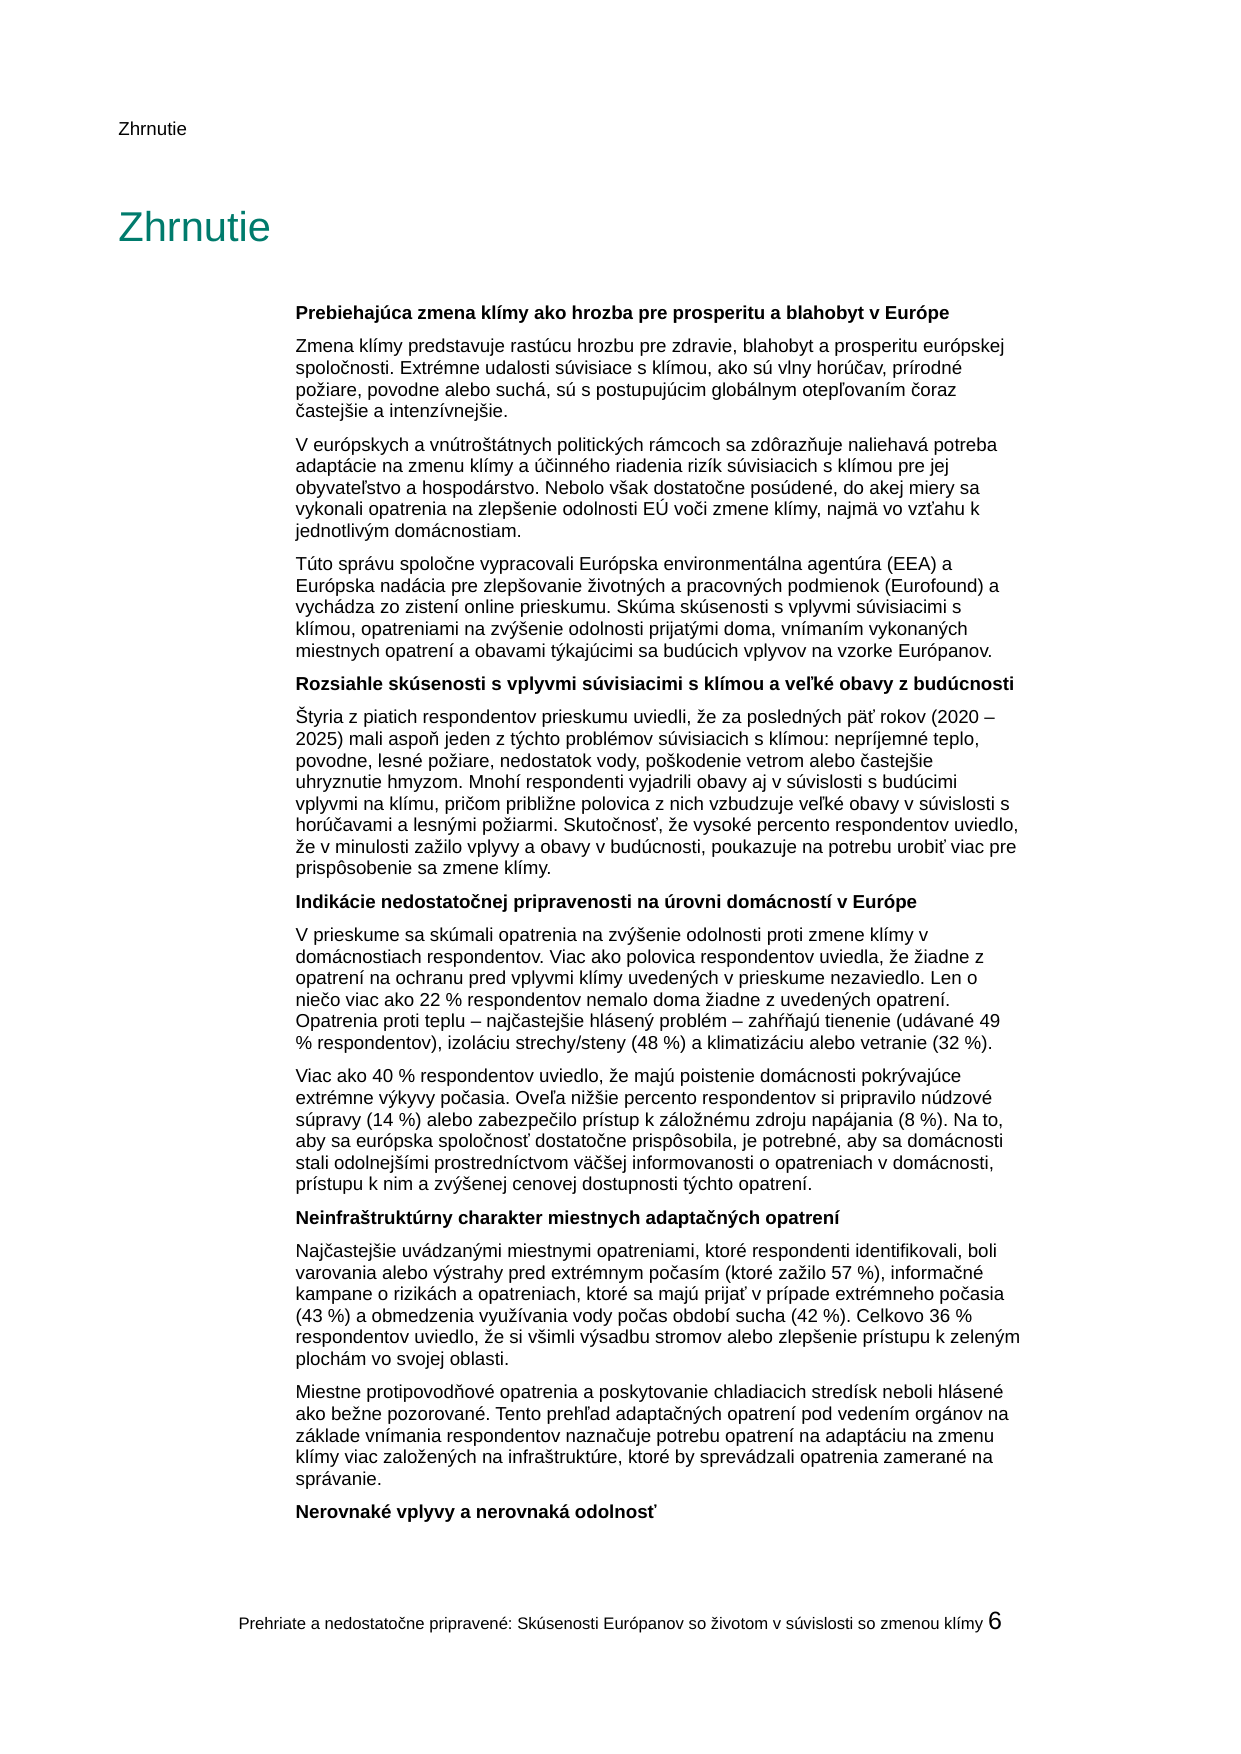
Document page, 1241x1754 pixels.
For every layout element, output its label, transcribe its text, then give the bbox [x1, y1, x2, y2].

text Neinfraštruktúrny charakter miestnych adaptačných opatrení [295, 1207, 1022, 1228]
text Prebiehajúca zmena klímy ako hrozba pre prosperitu a blahobyt v Európe [295, 302, 1022, 323]
text Túto správu spoločne vypracovali Európska environmentálna agentúra (EEA) a Európska nadácia pre zlepšovanie životných a pracovných podmienok (Eurofound) a vychádza zo zistení online prieskumu. Skúma skúsenosti s vplyvmi súvisiacimi s klímou, opatreniami na zvýšenie odolnosti prijatými doma, vnímaním vykonaných miestnych opatrení a obavami týkajúcimi sa budúcich vplyvov na vzorke Európanov. [295, 553, 1022, 661]
text Štyria z piatich respondentov prieskumu uviedli, že za posledných päť rokov (2020 – 2025) mali aspoň jeden z týchto problémov súvisiacich s klímou: nepríjemné teplo, povodne, lesné požiare, nedostatok vody, poškodenie vetrom alebo častejšie uhryznutie hmyzom. Mnohí respondenti vyjadrili obavy aj v súvislosti s budúcimi vplyvmi na klímu, pričom približne polovica z nich vzbudzuje veľké obavy v súvislosti s horúčavami a lesnými požiarmi. Skutočnosť, že vysoké percento respondentov uviedlo, že v minulosti zažilo vplyvy a obavy v budúcnosti, poukazuje na potrebu urobiť viac pre prispôsobenie sa zmene klímy. [295, 706, 1022, 879]
text Indikácie nedostatočnej pripravenosti na úrovni domácností v Európe [295, 891, 1022, 912]
subtitle Zhrnutie [118, 202, 1122, 250]
text Zmena klímy predstavuje rastúcu hrozbu pre zdravie, blahobyt a prosperitu európskej spoločnosti. Extrémne udalosti súvisiace s klímou, ako sú vlny horúčav, prírodné požiare, povodne alebo suchá, sú s postupujúcim globálnym otepľovaním čoraz častejšie a intenzívnejšie. [295, 335, 1022, 422]
text Miestne protipovodňové opatrenia a poskytovanie chladiacich stredísk neboli hlásené ako bežne pozorované. Tento prehľad adaptačných opatrení pod vedením orgánov na základe vnímania respondentov naznačuje potrebu opatrení na adaptáciu na zmenu klímy viac založených na infraštruktúre, ktoré by sprevádzali opatrenia zamerané na správanie. [295, 1381, 1022, 1489]
text V prieskume sa skúmali opatrenia na zvýšenie odolnosti proti zmene klímy v domácnostiach respondentov. Viac ako polovica respondentov uviedla, že žiadne z opatrení na ochranu pred vplyvmi klímy uvedených v prieskume nezaviedlo. Len o niečo viac ako 22 % respondentov nemalo doma žiadne z uvedených opatrení. Opatrenia proti teplu – najčastejšie hlásený problém – zahŕňajú tienenie (udávané 49 % respondentov), izoláciu strechy/steny (48 %) a klimatizáciu alebo vetranie (32 %). [295, 924, 1022, 1053]
text Nerovnaké vplyvy a nerovnaká odolnosť [295, 1501, 1022, 1522]
text Viac ako 40 % respondentov uviedlo, že majú poistenie domácnosti pokrývajúce extrémne výkyvy počasia. Oveľa nižšie percento respondentov si pripravilo núdzové súpravy (14 %) alebo zabezpečilo prístup k záložnému zdroju napájania (8 %). Na to, aby sa európska spoločnosť dostatočne prispôsobila, je potrebné, aby sa domácnosti stali odolnejšími prostredníctvom väčšej informovanosti o opatreniach v domácnosti, prístupu k nim a zvýšenej cenovej dostupnosti týchto opatrení. [295, 1065, 1022, 1195]
text Najčastejšie uvádzanými miestnymi opatreniami, ktoré respondenti identifikovali, boli varovania alebo výstrahy pred extrémnym počasím (ktoré zažilo 57 %), informačné kampane o rizikách a opatreniach, ktoré sa majú prijať v prípade extrémneho počasia (43 %) a obmedzenia využívania vody počas období sucha (42 %). Celkovo 36 % respondentov uviedlo, že si všimli výsadbu stromov alebo zlepšenie prístupu k zeleným plochám vo svojej oblasti. [295, 1240, 1022, 1369]
text Rozsiahle skúsenosti s vplyvmi súvisiacimi s klímou a veľké obavy z budúcnosti [295, 673, 1022, 694]
text V európskych a vnútroštátnych politických rámcoch sa zdôrazňuje naliehavá potreba adaptácie na zmenu klímy a účinného riadenia rizík súvisiacich s klímou pre jej obyvateľstvo a hospodárstvo. Nebolo však dostatočne posúdené, do akej miery sa vykonali opatrenia na zlepšenie odolnosti EÚ voči zmene klímy, najmä vo vzťahu k jednotlivým domácnostiam. [295, 433, 1022, 541]
